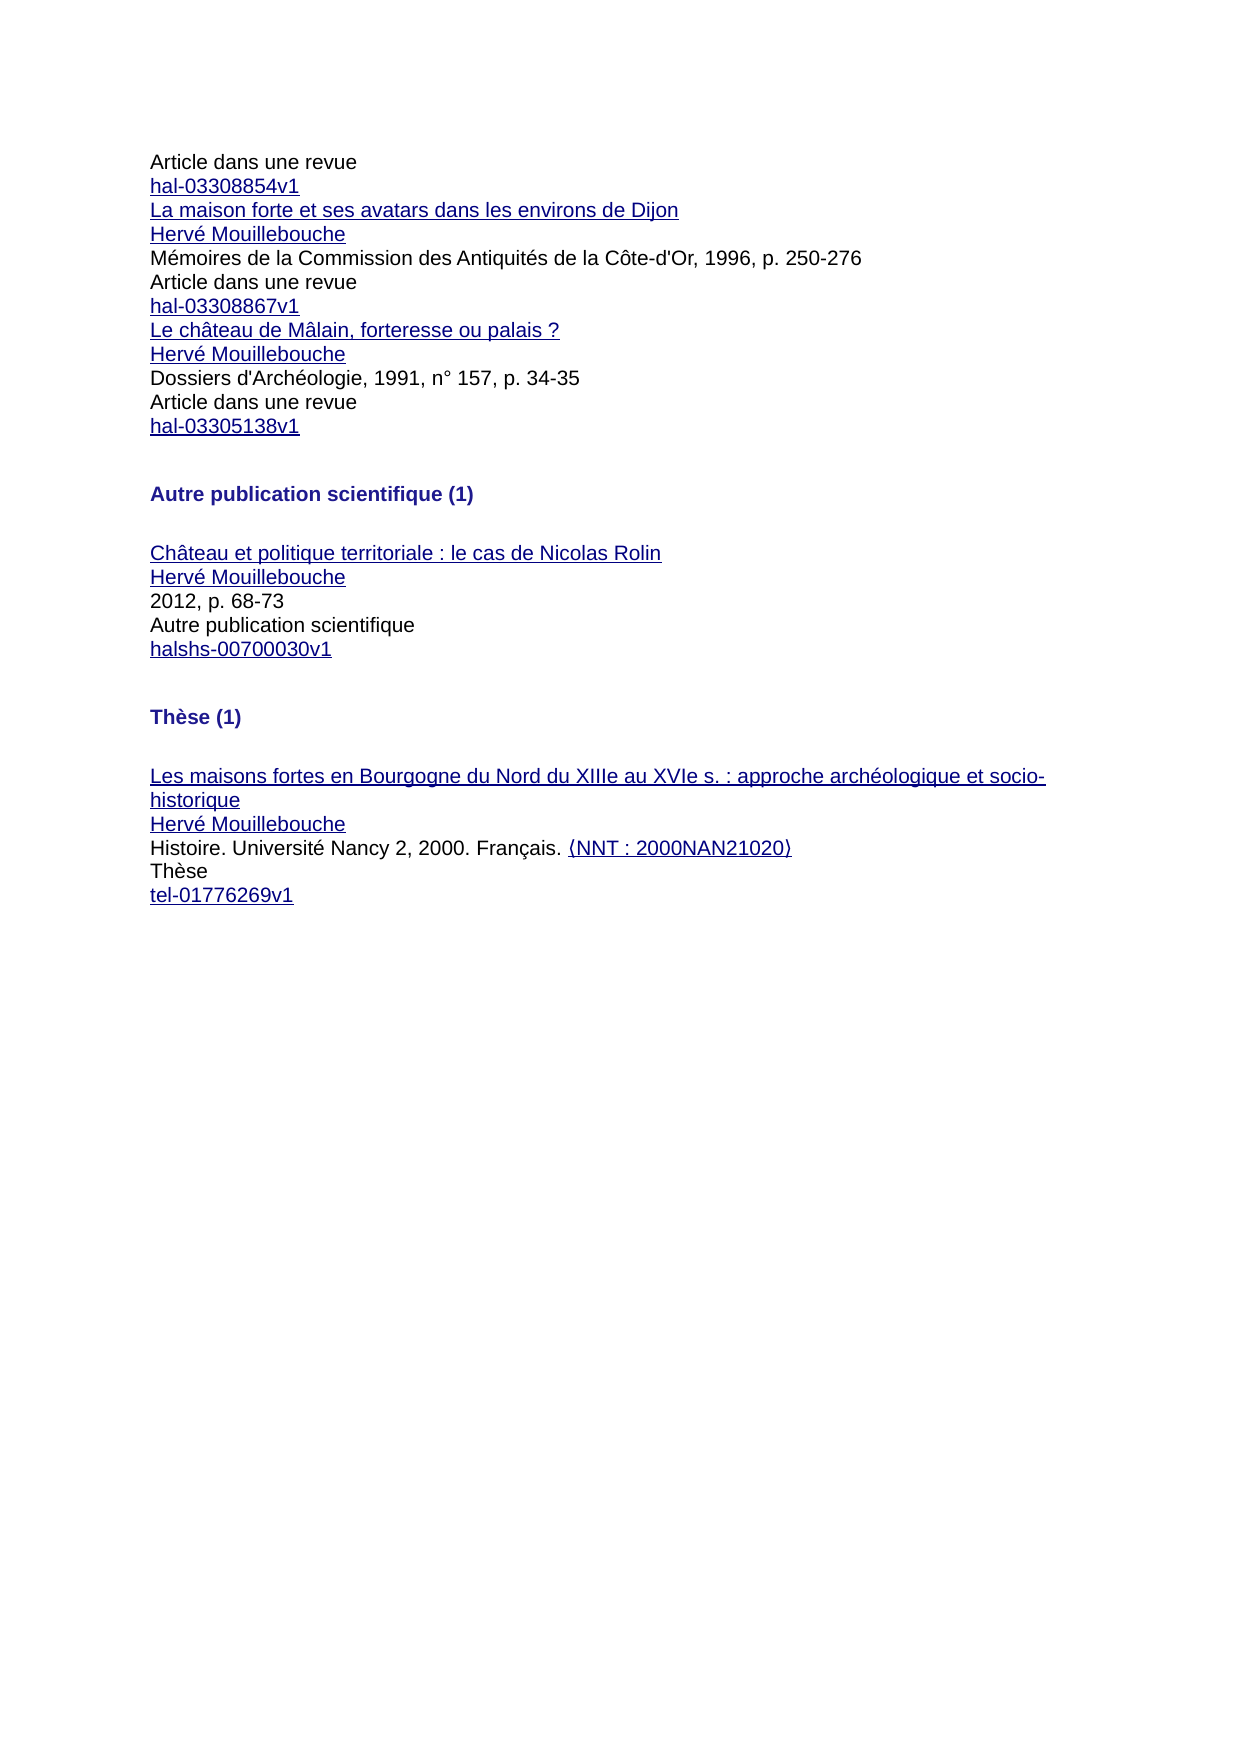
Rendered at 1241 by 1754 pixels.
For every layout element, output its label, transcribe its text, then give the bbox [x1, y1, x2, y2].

table_header Les maisons fortes en Bourgogne du Nord du XIIIe au XVIe s. : approche archéologique et socio-historique Hervé Mouillebouche Histoire. Université Nancy 2, 2000. Français. ⟨NNT : 2000NAN21020⟩ Thèse tel-01776269v1 [150, 764, 1090, 907]
table_header Château et politique territoriale : le cas de Nicolas Rolin Hervé Mouillebouche 2012, p. 68-73 Autre publication scientifique halshs-00700030v1 [150, 541, 1090, 660]
table_cell La maison forte et ses avatars dans les environs de Dijon Hervé Mouillebouche Mémoires de la Commission des Antiquités de la Côte-d'Or, 1996, p. 250-276 Article dans une revue hal-03308867v1 [150, 198, 1090, 318]
subtitle Thèse (1) [150, 705, 1090, 729]
table_cell Article dans une revue hal-03308854v1 [150, 150, 1090, 198]
table_cell Le château de Mâlain, forteresse ou palais ? Hervé Mouillebouche Dossiers d'Archéologie, 1991, n° 157, p. 34-35 Article dans une revue hal-03305138v1 [150, 318, 1090, 437]
subtitle Autre publication scientifique (1) [150, 482, 1090, 506]
